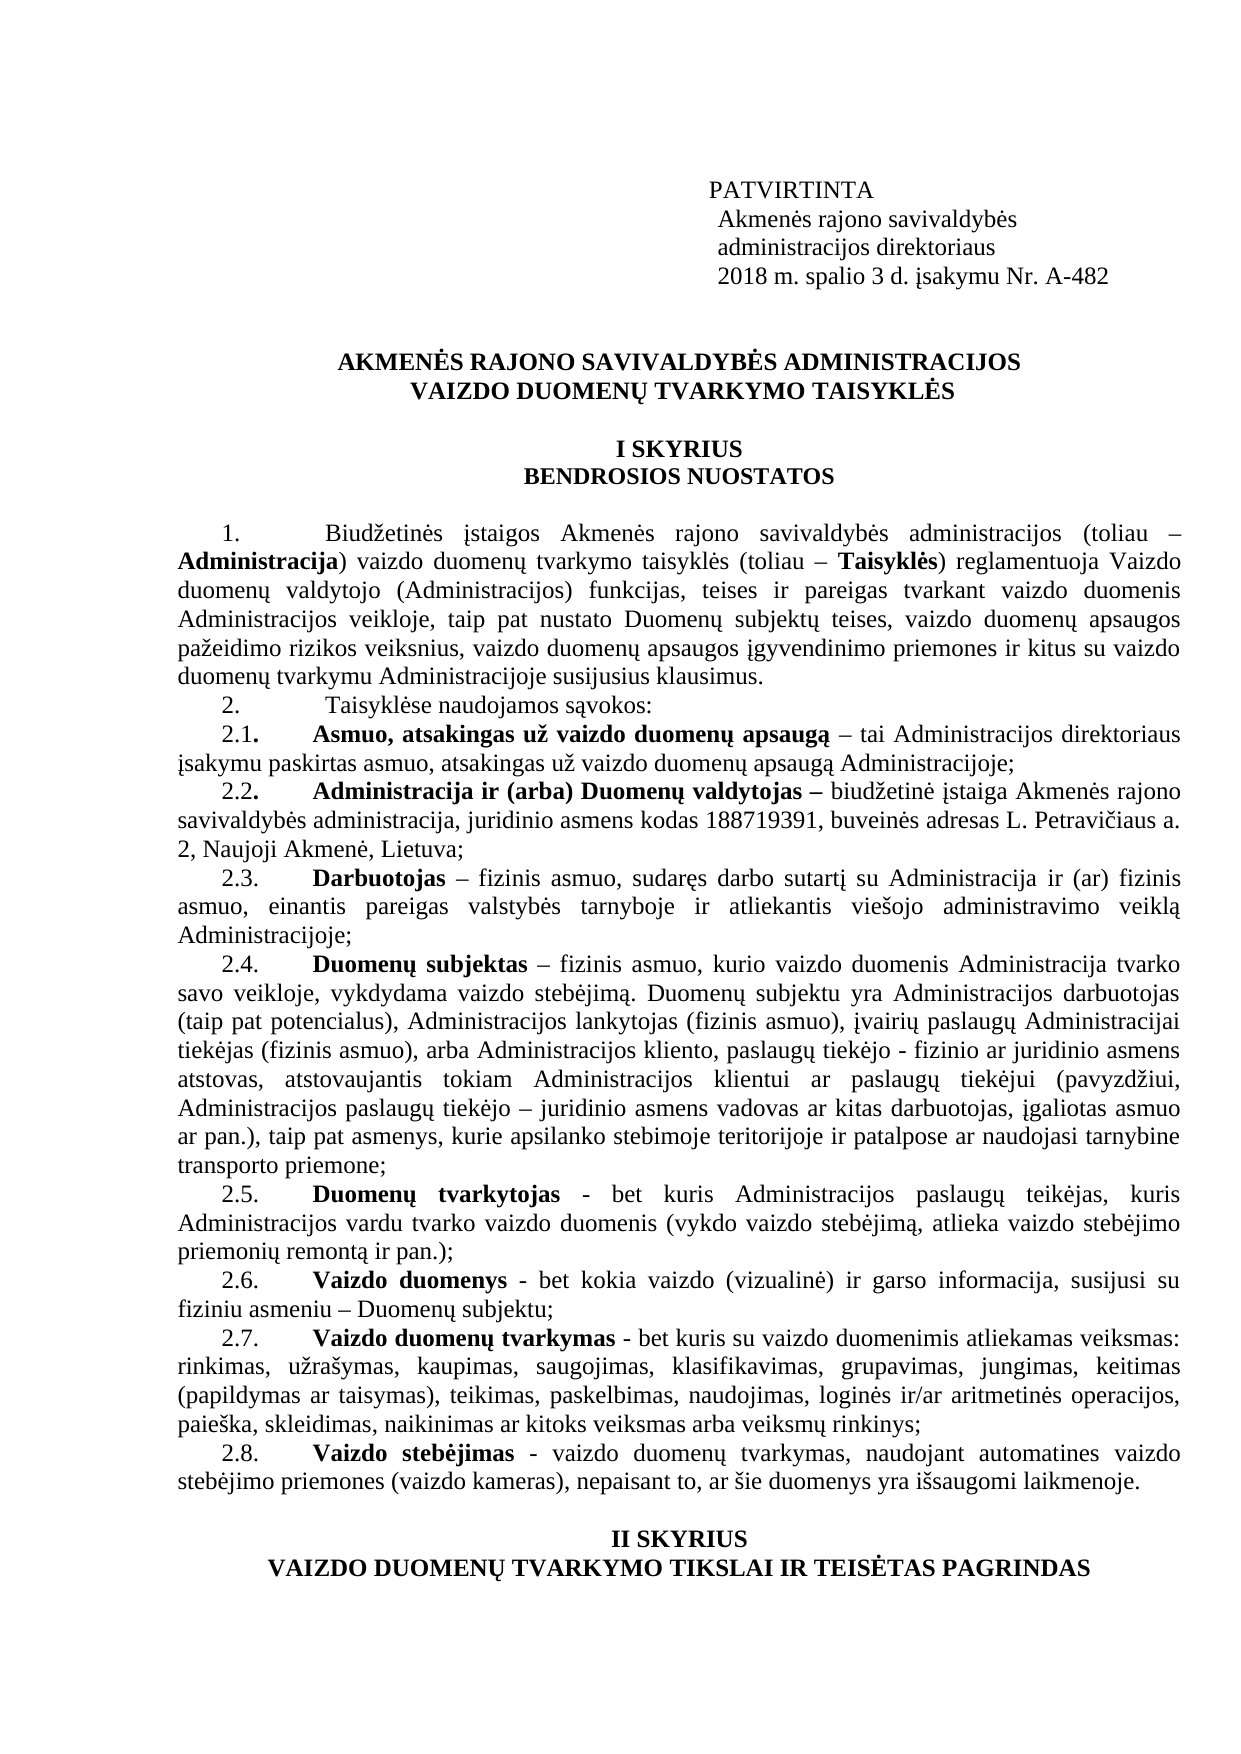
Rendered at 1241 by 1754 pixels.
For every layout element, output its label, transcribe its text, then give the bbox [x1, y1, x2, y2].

text 2.7. Vaizdo duomenų tvarkymas - bet kuris su vaizdo duomenimis atliekamas veiksmas: rinkimas, užrašymas, kaupimas, saugojimas, klasifikavimas, grupavimas, jungimas, keitimas (papildymas ar taisymas), teikimas, paskelbimas, naudojimas, loginės ir/ar aritmetinės operacijos, paieška, skleidimas, naikinimas ar kitoks veiksmas arba veiksmų rinkinys; [177, 1323, 1181, 1438]
text 2. Taisyklėse naudojamos sąvokos: [177, 690, 1181, 719]
text VAIZDO DUOMENŲ TVARKYMO TIKSLAI IR TEISĖTAS PAGRINDAS [177, 1553, 1181, 1581]
text 2.8. Vaizdo stebėjimas - vaizdo duomenų tvarkymas, naudojant automatines vaizdo stebėjimo priemones (vaizdo kameras), nepaisant to, ar šie duomenys yra išsaugomi laikmenoje. [177, 1438, 1181, 1495]
text 2.2. Administracija ir (arba) Duomenų valdytojas – biudžetinė įstaiga Akmenės rajono savivaldybės administracija, juridinio asmens kodas 188719391, buveinės adresas L. Petravičiaus a. 2, Naujoji Akmenė, Lietuva; [177, 776, 1181, 863]
text 2018 m. spalio 3 d. įsakymu Nr. A-482 [582, 261, 1181, 290]
text 1. Biudžetinės įstaigos Akmenės rajono savivaldybės administracijos (toliau – Administracija) vaizdo duomenų tvarkymo taisyklės (toliau – Taisyklės) reglamentuoja Vaizdo duomenų valdytojo (Administracijos) funkcijas, teises ir pareigas tvarkant vaizdo duomenis Administracijos veikloje, taip pat nustato Duomenų subjektų teises, vaizdo duomenų apsaugos pažeidimo rizikos veiksnius, vaizdo duomenų apsaugos įgyvendinimo priemones ir kitus su vaizdo duomenų tvarkymu Administracijoje susijusius klausimus. [177, 518, 1181, 690]
text Akmenės rajono savivaldybės [717, 204, 1181, 232]
text administracijos direktoriaus [717, 232, 1181, 261]
text BENDROSIOS NUOSTATOS [177, 462, 1181, 490]
text I SKYRIUS [177, 434, 1181, 462]
subtitle AKMENĖS RAJONO SAVIVALDYBĖS ADMINISTRACIJOS [177, 347, 1181, 376]
text 2.5. Duomenų tvarkytojas - bet kuris Administracijos paslaugų teikėjas, kuris Administracijos vardu tvarko vaizdo duomenis (vykdo vaizdo stebėjimą, atlieka vaizdo stebėjimo priemonių remontą ir pan.); [177, 1179, 1181, 1265]
text II SKYRIUS [177, 1524, 1181, 1553]
text 2.3. Darbuotojas – fizinis asmuo, sudaręs darbo sutartį su Administracija ir (ar) fizinis asmuo, einantis pareigas valstybės tarnyboje ir atliekantis viešojo administravimo veiklą Administracijoje; [177, 863, 1181, 949]
text 2.4. Duomenų subjektas – fizinis asmuo, kurio vaizdo duomenis Administracija tvarko savo veikloje, vykdydama vaizdo stebėjimą. Duomenų subjektu yra Administracijos darbuotojas (taip pat potencialus), Administracijos lankytojas (fizinis asmuo), įvairių paslaugų Administracijai tiekėjas (fizinis asmuo), arba Administracijos kliento, paslaugų tiekėjo - fizinio ar juridinio asmens atstovas, atstovaujantis tokiam Administracijos klientui ar paslaugų tiekėjui (pavyzdžiui, Administracijos paslaugų tiekėjo – juridinio asmens vadovas ar kitas darbuotojas, įgaliotas asmuo ar pan.), taip pat asmenys, kurie apsilanko stebimoje teritorijoje ir patalpose ar naudojasi tarnybine transporto priemone; [177, 949, 1181, 1179]
subtitle VAIZDO DUOMENŲ TVARKYMO TAISYKLĖS [177, 376, 1181, 405]
text 2.1. Asmuo, atsakingas už vaizdo duomenų apsaugą – tai Administracijos direktoriaus įsakymu paskirtas asmuo, atsakingas už vaizdo duomenų apsaugą Administracijoje; [177, 719, 1181, 776]
text PATVIRTINTA [177, 175, 1181, 204]
text 2.6. Vaizdo duomenys - bet kokia vaizdo (vizualinė) ir garso informacija, susijusi su fiziniu asmeniu – Duomenų subjektu; [177, 1265, 1181, 1323]
